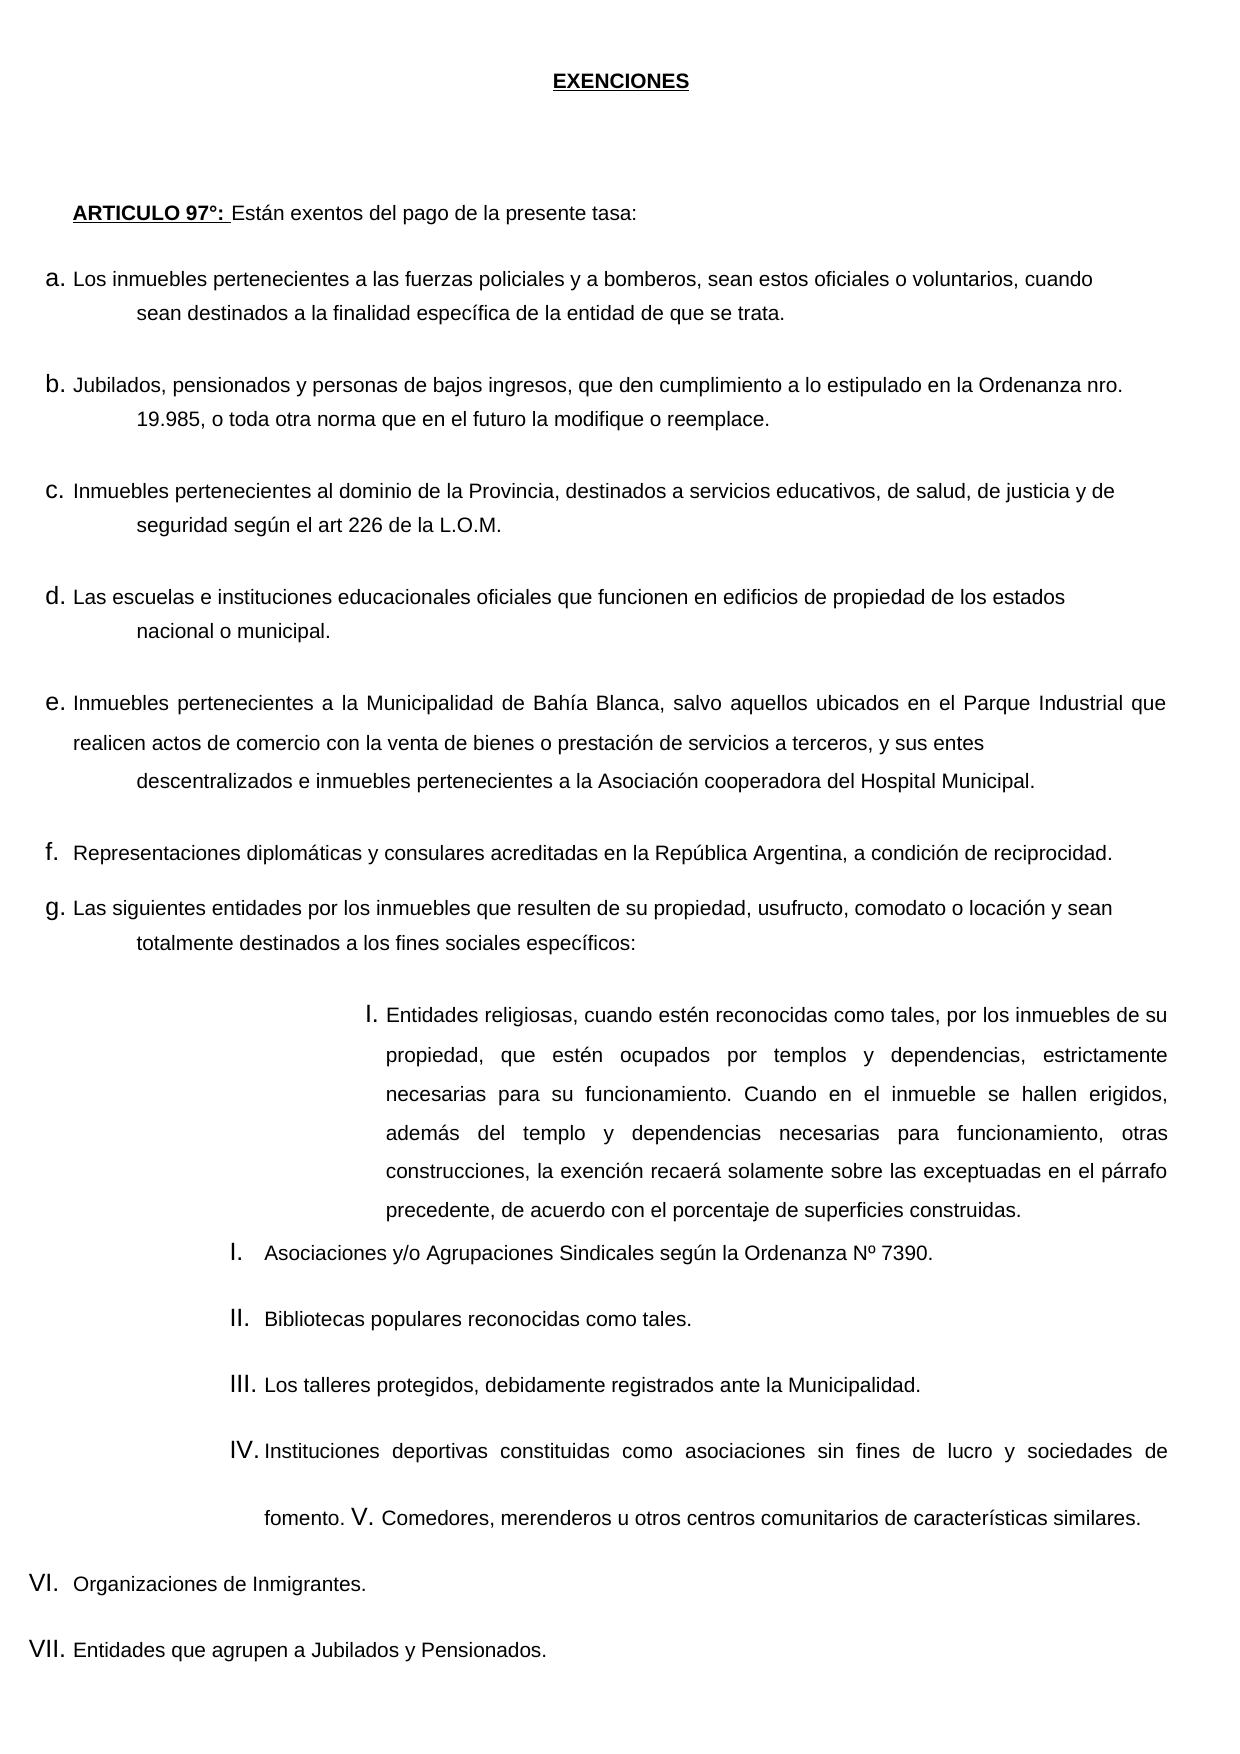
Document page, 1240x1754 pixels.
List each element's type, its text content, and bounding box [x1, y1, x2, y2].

list Inmuebles pertenecientes a la Municipalidad de Bahía Blanca, salvo aquellos ubicados en el Parque Industrial que realicen actos de comercio con la venta de bienes o prestación de servicios a terceros, y sus entes [45, 687, 1169, 754]
list Entidades que agrupen a Jubilados y Pensionados. [28, 1634, 1169, 1663]
list Organizaciones de Inmigrantes. [28, 1568, 1169, 1597]
text totalmente destinados a los fines sociales específicos: [136, 931, 1169, 955]
text ARTICULO 97°: Están exentos del pago de la presente tasa: [72, 197, 1169, 226]
list Las siguientes entidades por los inmuebles que resulten de su propiedad, usufructo, comodato o locación y sean [45, 892, 1169, 921]
list Los inmuebles pertenecientes a las fuerzas policiales y a bomberos, sean estos oficiales o voluntarios, cuando [45, 263, 1169, 292]
list Representaciones diplomáticas y consulares acreditadas en la República Argentina, a condición de reciprocidad. [45, 837, 1169, 866]
list Los talleres protegidos, debidamente registrados ante la Municipalidad. [229, 1369, 1169, 1398]
subtitle EXENCIONES [73, 69, 1169, 93]
text nacional o municipal. [136, 618, 1169, 642]
list Las escuelas e instituciones educacionales oficiales que funcionen en edificios de propiedad de los estados [45, 581, 1169, 609]
text seguridad según el art 226 de la L.O.M. [136, 513, 1169, 537]
text I. Entidades religiosas, cuando estén reconocidas como tales, por los inmuebles de su propiedad, que estén ocupados por templos y dependencias, estrictamente necesarias para su funcionamiento. Cuando en el inmueble se hallen erigidos, además del templo y dependencias necesarias para funcionamiento, otras construcciones, la exención recaerá solamente sobre las exceptuadas en el párrafo precedente, de acuerdo con el porcentaje de superficies construidas. [365, 999, 1169, 1222]
list Inmuebles pertenecientes al dominio de la Provincia, destinados a servicios educativos, de salud, de justicia y de [45, 475, 1169, 504]
list Instituciones deportivas constituidas como asociaciones sin fines de lucro y sociedades de fomento. V. Comedores, merenderos u otros centros comunitarios de características similares. [229, 1436, 1169, 1531]
list Jubilados, pensionados y personas de bajos ingresos, que den cumplimiento a lo estipulado en la Ordenanza nro. [45, 369, 1169, 398]
list Asociaciones y/o Agrupaciones Sindicales según la Ordenanza Nº 7390. [229, 1237, 1169, 1266]
text 19.985, o toda otra norma que en el futuro la modifique o reemplace. [136, 407, 1169, 431]
text sean destinados a la finalidad específica de la entidad de que se trata. [136, 301, 1169, 325]
list Bibliotecas populares reconocidas como tales. [229, 1303, 1169, 1332]
text descentralizados e inmuebles pertenecientes a la Asociación cooperadora del Hospital Municipal. [136, 769, 1169, 793]
